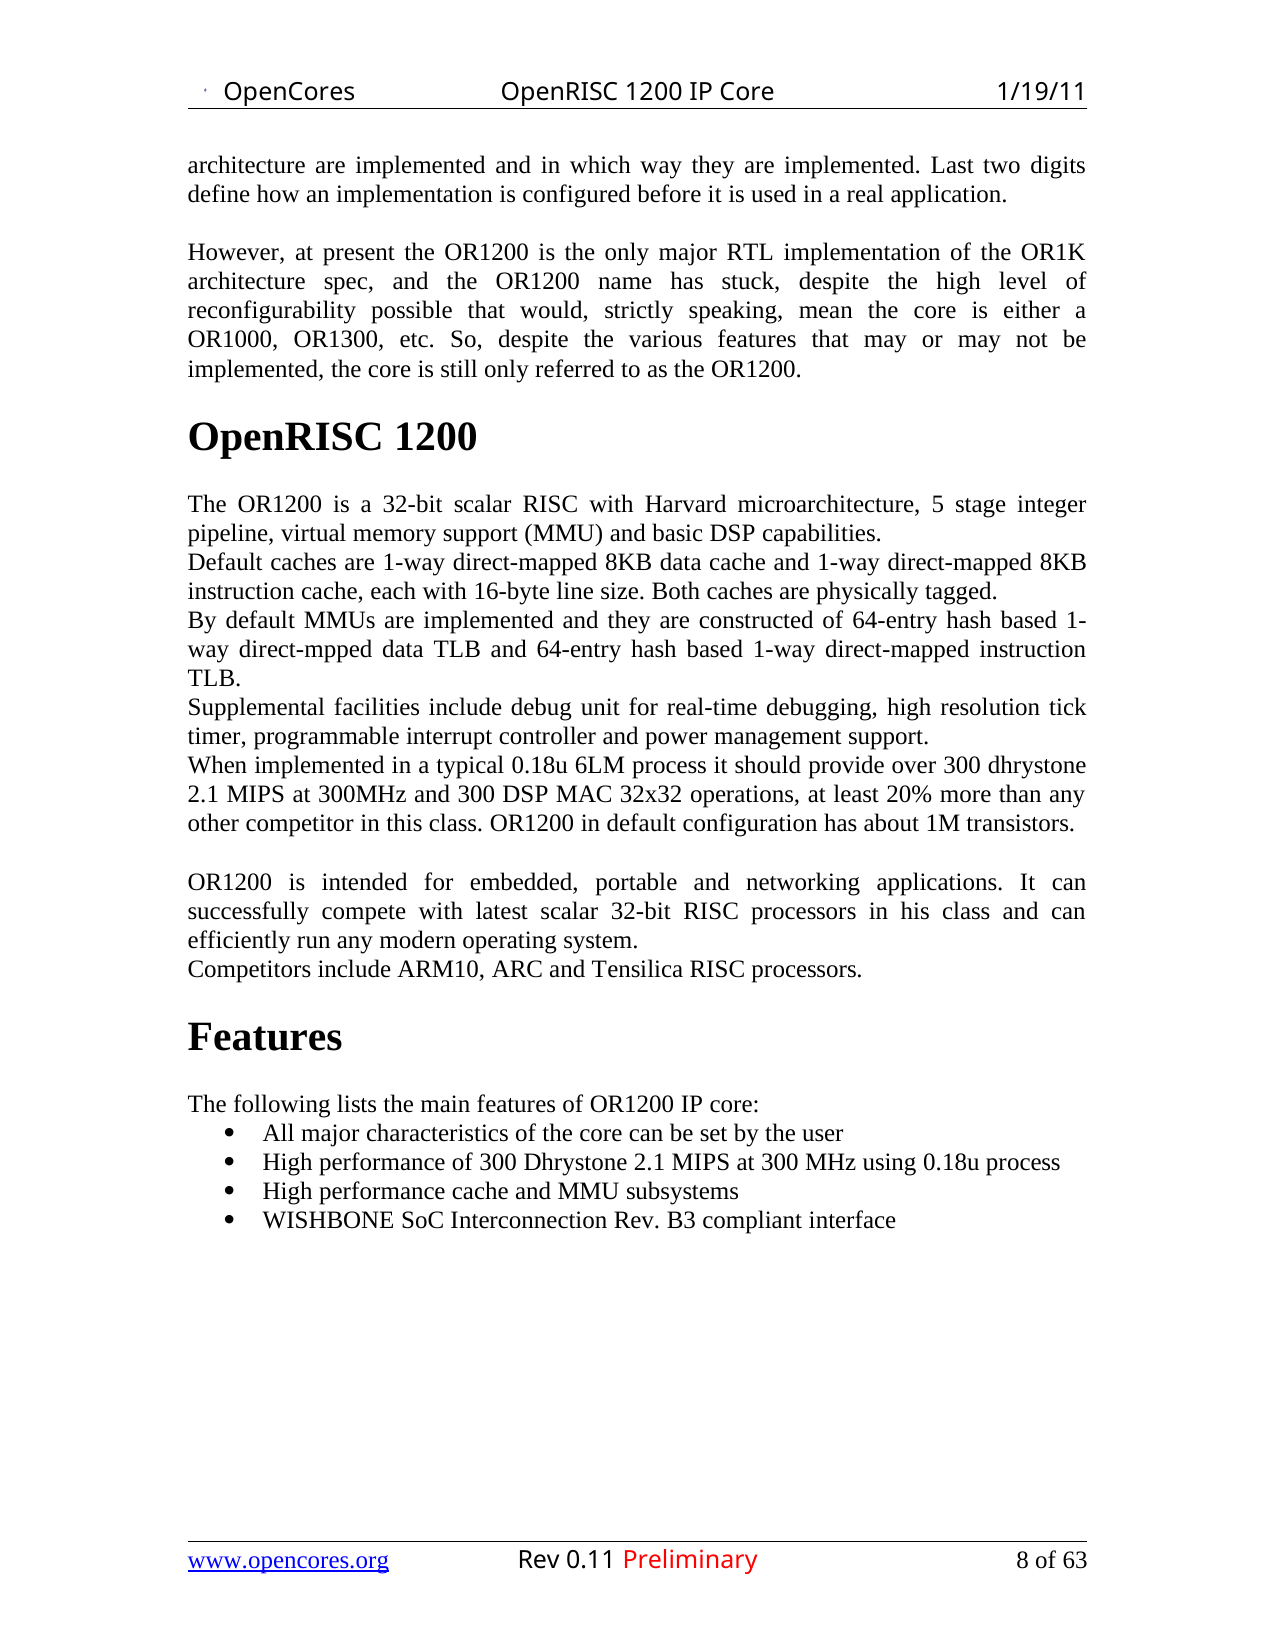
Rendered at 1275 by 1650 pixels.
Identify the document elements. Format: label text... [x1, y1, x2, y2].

list High performance cache and MMU subsystems [225, 1176, 1087, 1205]
text The OR1200 is a 32-bit scalar RISC with Harvard microarchitecture, 5 stage integer pipeline, virtual memory support (MMU) and basic DSP capabilities. [187, 489, 1087, 547]
text When implemented in a typical 0.18u 6LM process it should provide over 300 dhrystone 2.1 MIPS at 300MHz and 300 DSP MAC 32x32 operations, at least 20% more than any other competitor in this class. OR1200 in default configuration has about 1M transistors. [187, 750, 1087, 837]
text OR1200 is intended for embedded, portable and networking applications. It can successfully compete with latest scalar 32-bit RISC processors in his class and can efficiently run any modern operating system. [187, 866, 1087, 954]
list WISHBONE SoC Interconnection Rev. B3 compliant interface [225, 1205, 1087, 1234]
text By default MMUs are implemented and they are constructed of 64-entry hash based 1-way direct-mpped data TLB and 64-entry hash based 1-way direct-mapped instruction TLB. [187, 605, 1087, 692]
text However, at present the OR1200 is the only major RTL implementation of the OR1K architecture spec, and the OR1200 name has stuck, despite the high level of reconfigurability possible that would, strictly speaking, mean the core is either a OR1000, OR1300, etc. So, despite the various features that may or may not be implemented, the core is still only referred to as the OR1200. [187, 237, 1087, 382]
list High performance of 300 Dhrystone 2.1 MIPS at 300 MHz using 0.18u process [225, 1147, 1087, 1176]
text architecture are implemented and in which way they are implemented. Last two digits define how an implementation is configured before it is used in a real application. [187, 150, 1087, 208]
text Competitors include ARM10, ARC and Tensilica RISC processors. [187, 954, 1087, 983]
text Default caches are 1-way direct-mapped 8KB data cache and 1-way direct-mapped 8KB instruction cache, each with 16-byte line size. Both caches are physically tagged. [187, 547, 1087, 605]
text The following lists the main features of OR1200 IP core: [187, 1089, 1087, 1118]
subtitle OpenRISC 1200 [187, 412, 1087, 459]
subtitle Features [187, 1012, 1087, 1060]
list All major characteristics of the core can be set by the user [225, 1118, 1087, 1147]
text Supplemental facilities include debug unit for real-time debugging, high resolution tick timer, programmable interrupt controller and power management support. [187, 692, 1087, 750]
